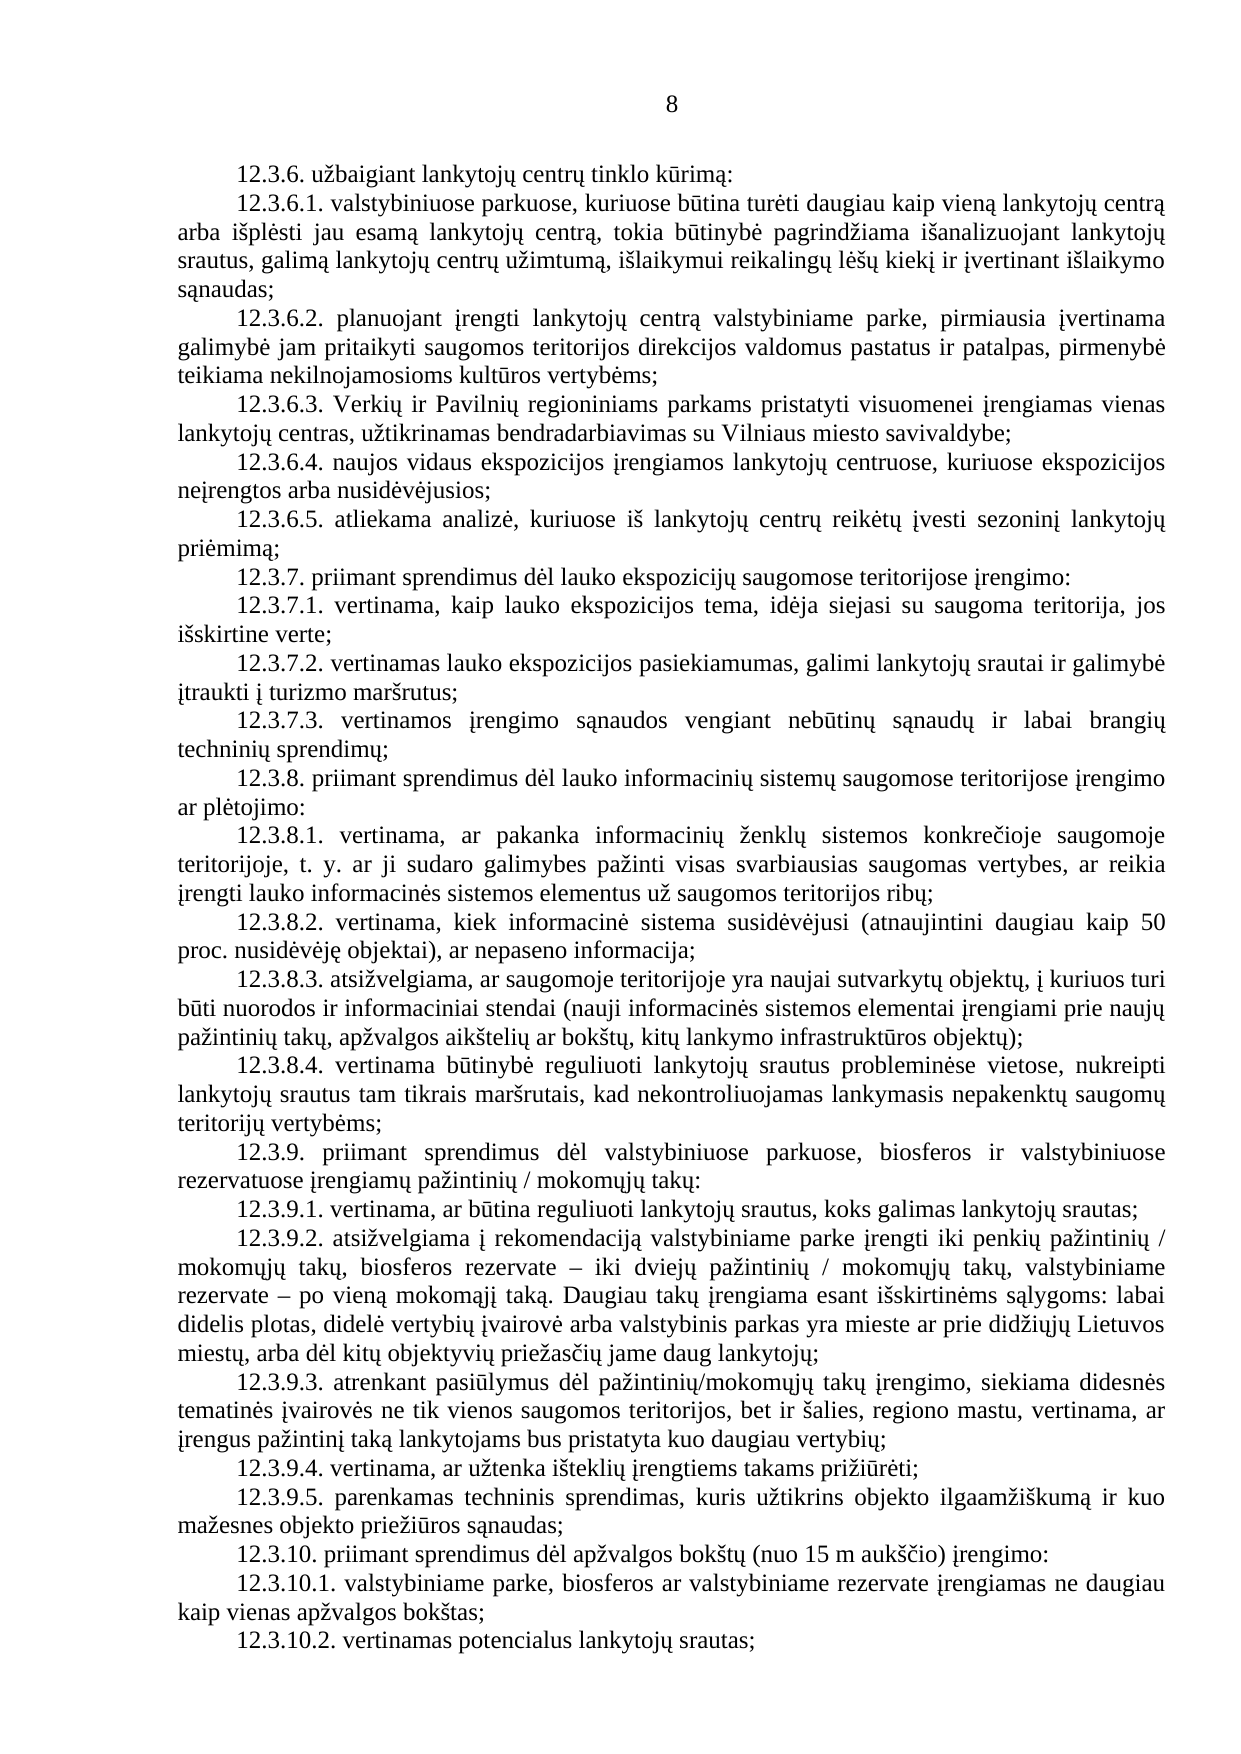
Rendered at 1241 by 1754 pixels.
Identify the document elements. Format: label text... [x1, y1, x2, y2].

text 12.3.8.1. vertinama, ar pakanka informacinių ženklų sistemos konkrečioje saugomoje teritorijoje, t. y. ar ji sudaro galimybes pažinti visas svarbiausias saugomas vertybes, ar reikia įrengti lauko informacinės sistemos elementus už saugomos teritorijos ribų; [177, 821, 1166, 907]
text 12.3.8.4. vertinama būtinybė reguliuoti lankytojų srautus probleminėse vietose, nukreipti lankytojų srautus tam tikrais maršrutais, kad nekontroliuojamas lankymasis nepakenktų saugomų teritorijų vertybėms; [177, 1051, 1166, 1137]
text 12.3.9.5. parenkamas techninis sprendimas, kuris užtikrins objekto ilgaamžiškumą ir kuo mažesnes objekto priežiūros sąnaudas; [177, 1482, 1166, 1539]
text 12.3.8. priimant sprendimus dėl lauko informacinių sistemų saugomose teritorijose įrengimo ar plėtojimo: [177, 763, 1166, 821]
text 12.3.6.3. Verkių ir Pavilnių regioniniams parkams pristatyti visuomenei įrengiamas vienas lankytojų centras, užtikrinamas bendradarbiavimas su Vilniaus miesto savivaldybe; [177, 389, 1166, 447]
text 12.3.6.4. naujos vidaus ekspozicijos įrengiamos lankytojų centruose, kuriuose ekspozicijos neįrengtos arba nusidėvėjusios; [177, 447, 1166, 504]
text 12.3.9.2. atsižvelgiama į rekomendaciją valstybiniame parke įrengti iki penkių pažintinių / mokomųjų takų, biosferos rezervate – iki dviejų pažintinių / mokomųjų takų, valstybiniame rezervate – po vieną mokomąjį taką. Daugiau takų įrengiama esant išskirtinėms sąlygoms: labai didelis plotas, didelė vertybių įvairovė arba valstybinis parkas yra mieste ar prie didžiųjų Lietuvos miestų, arba dėl kitų objektyvių priežasčių jame daug lankytojų; [177, 1223, 1166, 1367]
text 12.3.7. priimant sprendimus dėl lauko ekspozicijų saugomose teritorijose įrengimo: [177, 562, 1166, 591]
text 12.3.6.5. atliekama analizė, kuriuose iš lankytojų centrų reikėtų įvesti sezoninį lankytojų priėmimą; [177, 504, 1166, 562]
text 12.3.6.2. planuojant įrengti lankytojų centrą valstybiniame parke, pirmiausia įvertinama galimybė jam pritaikyti saugomos teritorijos direkcijos valdomus pastatus ir patalpas, pirmenybė teikiama nekilnojamosioms kultūros vertybėms; [177, 303, 1166, 389]
text 12.3.7.1. vertinama, kaip lauko ekspozicijos tema, idėja siejasi su saugoma teritorija, jos išskirtine verte; [177, 591, 1166, 648]
text 12.3.10. priimant sprendimus dėl apžvalgos bokštų (nuo 15 m aukščio) įrengimo: [177, 1539, 1166, 1568]
text 12.3.7.3. vertinamos įrengimo sąnaudos vengiant nebūtinų sąnaudų ir labai brangių techninių sprendimų; [177, 706, 1166, 763]
text 12.3.8.2. vertinama, kiek informacinė sistema susidėvėjusi (atnaujintini daugiau kaip 50 proc. nusidėvėję objektai), ar nepaseno informacija; [177, 907, 1166, 964]
text 12.3.6. užbaigiant lankytojų centrų tinklo kūrimą: [177, 159, 1166, 188]
text 12.3.10.2. vertinamas potencialus lankytojų srautas; [177, 1626, 1166, 1654]
text 12.3.9.4. vertinama, ar užtenka išteklių įrengtiems takams prižiūrėti; [177, 1453, 1166, 1482]
text 12.3.9.3. atrenkant pasiūlymus dėl pažintinių/mokomųjų takų įrengimo, siekiama didesnės tematinės įvairovės ne tik vienos saugomos teritorijos, bet ir šalies, regiono mastu, vertinama, ar įrengus pažintinį taką lankytojams bus pristatyta kuo daugiau vertybių; [177, 1367, 1166, 1453]
text 12.3.6.1. valstybiniuose parkuose, kuriuose būtina turėti daugiau kaip vieną lankytojų centrą arba išplėsti jau esamą lankytojų centrą, tokia būtinybė pagrindžiama išanalizuojant lankytojų srautus, galimą lankytojų centrų užimtumą, išlaikymui reikalingų lėšų kiekį ir įvertinant išlaikymo sąnaudas; [177, 188, 1166, 303]
text 12.3.9.1. vertinama, ar būtina reguliuoti lankytojų srautus, koks galimas lankytojų srautas; [177, 1194, 1166, 1223]
text 12.3.10.1. valstybiniame parke, biosferos ar valstybiniame rezervate įrengiamas ne daugiau kaip vienas apžvalgos bokštas; [177, 1568, 1166, 1626]
text 12.3.9. priimant sprendimus dėl valstybiniuose parkuose, biosferos ir valstybiniuose rezervatuose įrengiamų pažintinių / mokomųjų takų: [177, 1137, 1166, 1194]
text 12.3.8.3. atsižvelgiama, ar saugomoje teritorijoje yra naujai sutvarkytų objektų, į kuriuos turi būti nuorodos ir informaciniai stendai (nauji informacinės sistemos elementai įrengiami prie naujų pažintinių takų, apžvalgos aikštelių ar bokštų, kitų lankymo infrastruktūros objektų); [177, 964, 1166, 1051]
text 12.3.7.2. vertinamas lauko ekspozicijos pasiekiamumas, galimi lankytojų srautai ir galimybė įtraukti į turizmo maršrutus; [177, 648, 1166, 706]
